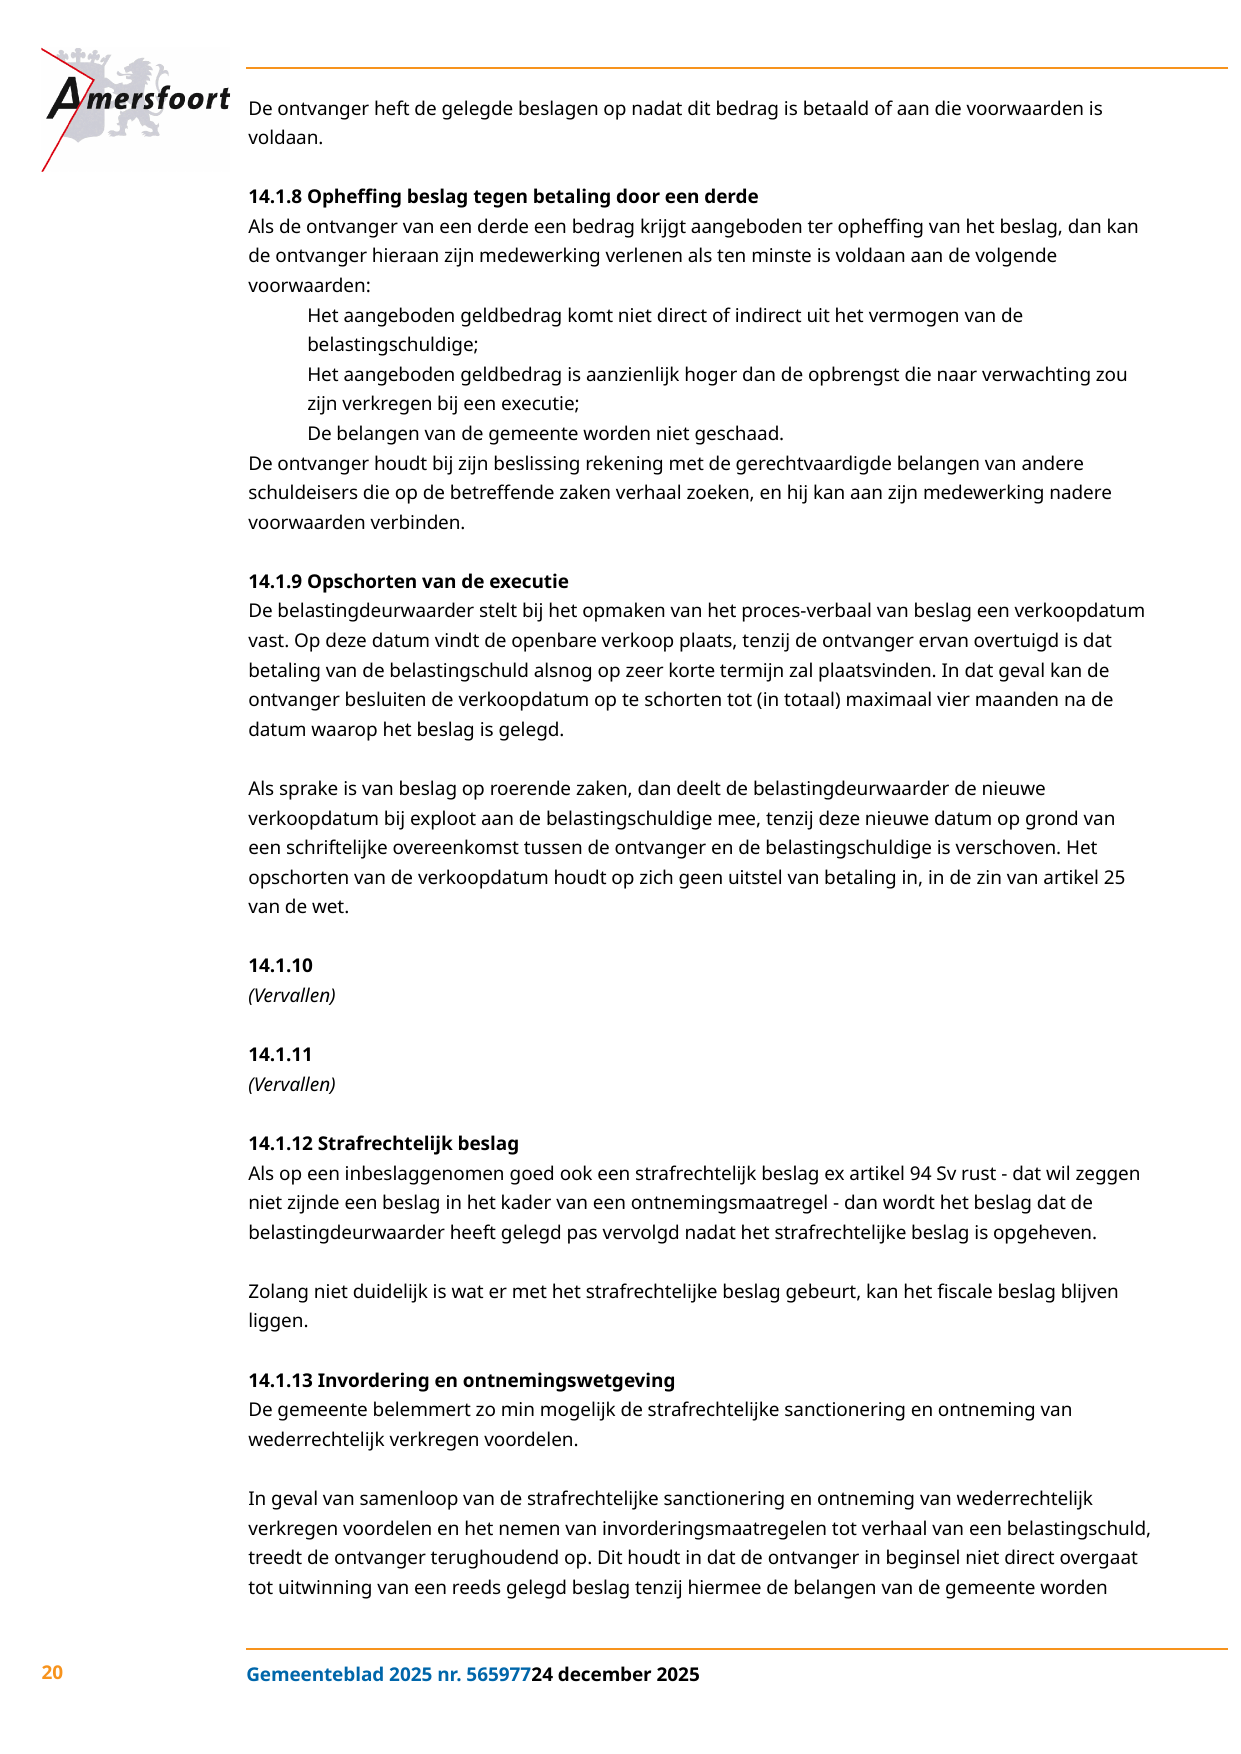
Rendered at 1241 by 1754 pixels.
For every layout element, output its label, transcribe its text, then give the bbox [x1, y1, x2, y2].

text 14.1.12 Strafrechtelijk beslag [248, 1130, 1152, 1156]
text De belastingdeurwaarder stelt bij het opmaken van het proces-verbaal van beslag een verkoopdatum vast. Op deze datum vindt de openbare verkoop plaats, tenzij de ontvanger ervan overtuigd is dat betaling van de belastingschuld alsnog op zeer korte termijn zal plaatsvinden. In dat geval kan de ontvanger besluiten de verkoopdatum op te schorten tot (in totaal) maximaal vier maanden na de datum waarop het beslag is gelegd. [248, 598, 1152, 742]
list Het aangeboden geldbedrag komt niet direct of indirect uit het vermogen van de belastingschuldige; [248, 302, 1152, 357]
text De gemeente belemmert zo min mogelijk de strafrechtelijke sanctionering en ontneming van wederrechtelijk verkregen voordelen. [248, 1396, 1152, 1452]
text De ontvanger houdt bij zijn beslissing rekening met de gerechtvaardigde belangen van andere schuldeisers die op de betreffende zaken verhaal zoeken, en hij kan aan zijn medewerking nadere voorwaarden verbinden. [248, 450, 1152, 535]
text In geval van samenloop van de strafrechtelijke sanctionering en ontneming van wederrechtelijk verkregen voordelen en het nemen van invorderingsmaatregelen tot verhaal van een belastingschuld, treedt de ontvanger terughoudend op. Dit houdt in dat de ontvanger in beginsel niet direct overgaat tot uitwinning van een reeds gelegd beslag tenzij hiermee de belangen van de gemeente worden [248, 1485, 1152, 1600]
text 14.1.13 Invordering en ontnemingswetgeving [248, 1367, 1152, 1393]
text 14.1.11 [248, 1041, 1152, 1067]
text 14.1.8 Opheffing beslag tegen betaling door een derde [248, 183, 1152, 209]
text 14.1.10 [248, 953, 1152, 978]
text Als de ontvanger van een derde een bedrag krijgt aangeboden ter opheffing van het beslag, dan kan de ontvanger hieraan zijn medewerking verlenen als ten minste is voldaan aan de volgende voorwaarden: [248, 213, 1152, 298]
text (Vervallen) [248, 1071, 1152, 1097]
text Als op een inbeslaggenomen goed ook een strafrechtelijk beslag ex artikel 94 Sv rust - dat wil zeggen niet zijnde een beslag in het kader van een ontnemingsmaatregel - dan wordt het beslag dat de belastingdeurwaarder heeft gelegd pas vervolgd nadat het strafrechtelijke beslag is opgeheven. [248, 1160, 1152, 1245]
text De ontvanger heft de gelegde beslagen op nadat dit bedrag is betaald of aan die voorwaarden is voldaan. [248, 95, 1152, 150]
picture [41, 47, 231, 172]
list De belangen van de gemeente worden niet geschaad. [248, 420, 1152, 446]
list Het aangeboden geldbedrag is aanzienlijk hoger dan de opbrengst die naar verwachting zou zijn verkregen bij een executie; [248, 361, 1152, 416]
text Zolang niet duidelijk is wat er met het strafrechtelijke beslag gebeurt, kan het fiscale beslag blijven liggen. [248, 1278, 1152, 1333]
text 14.1.9 Opschorten van de executie [248, 568, 1152, 594]
text Als sprake is van beslag op roerende zaken, dan deelt de belastingdeurwaarder de nieuwe verkoopdatum bij exploot aan de belastingschuldige mee, tenzij deze nieuwe datum op grond van een schriftelijke overeenkomst tussen de ontvanger en de belastingschuldige is verschoven. Het opschorten van de verkoopdatum houdt op zich geen uitstel van betaling in, in de zin van artikel 25 van de wet. [248, 775, 1152, 919]
text (Vervallen) [248, 982, 1152, 1008]
